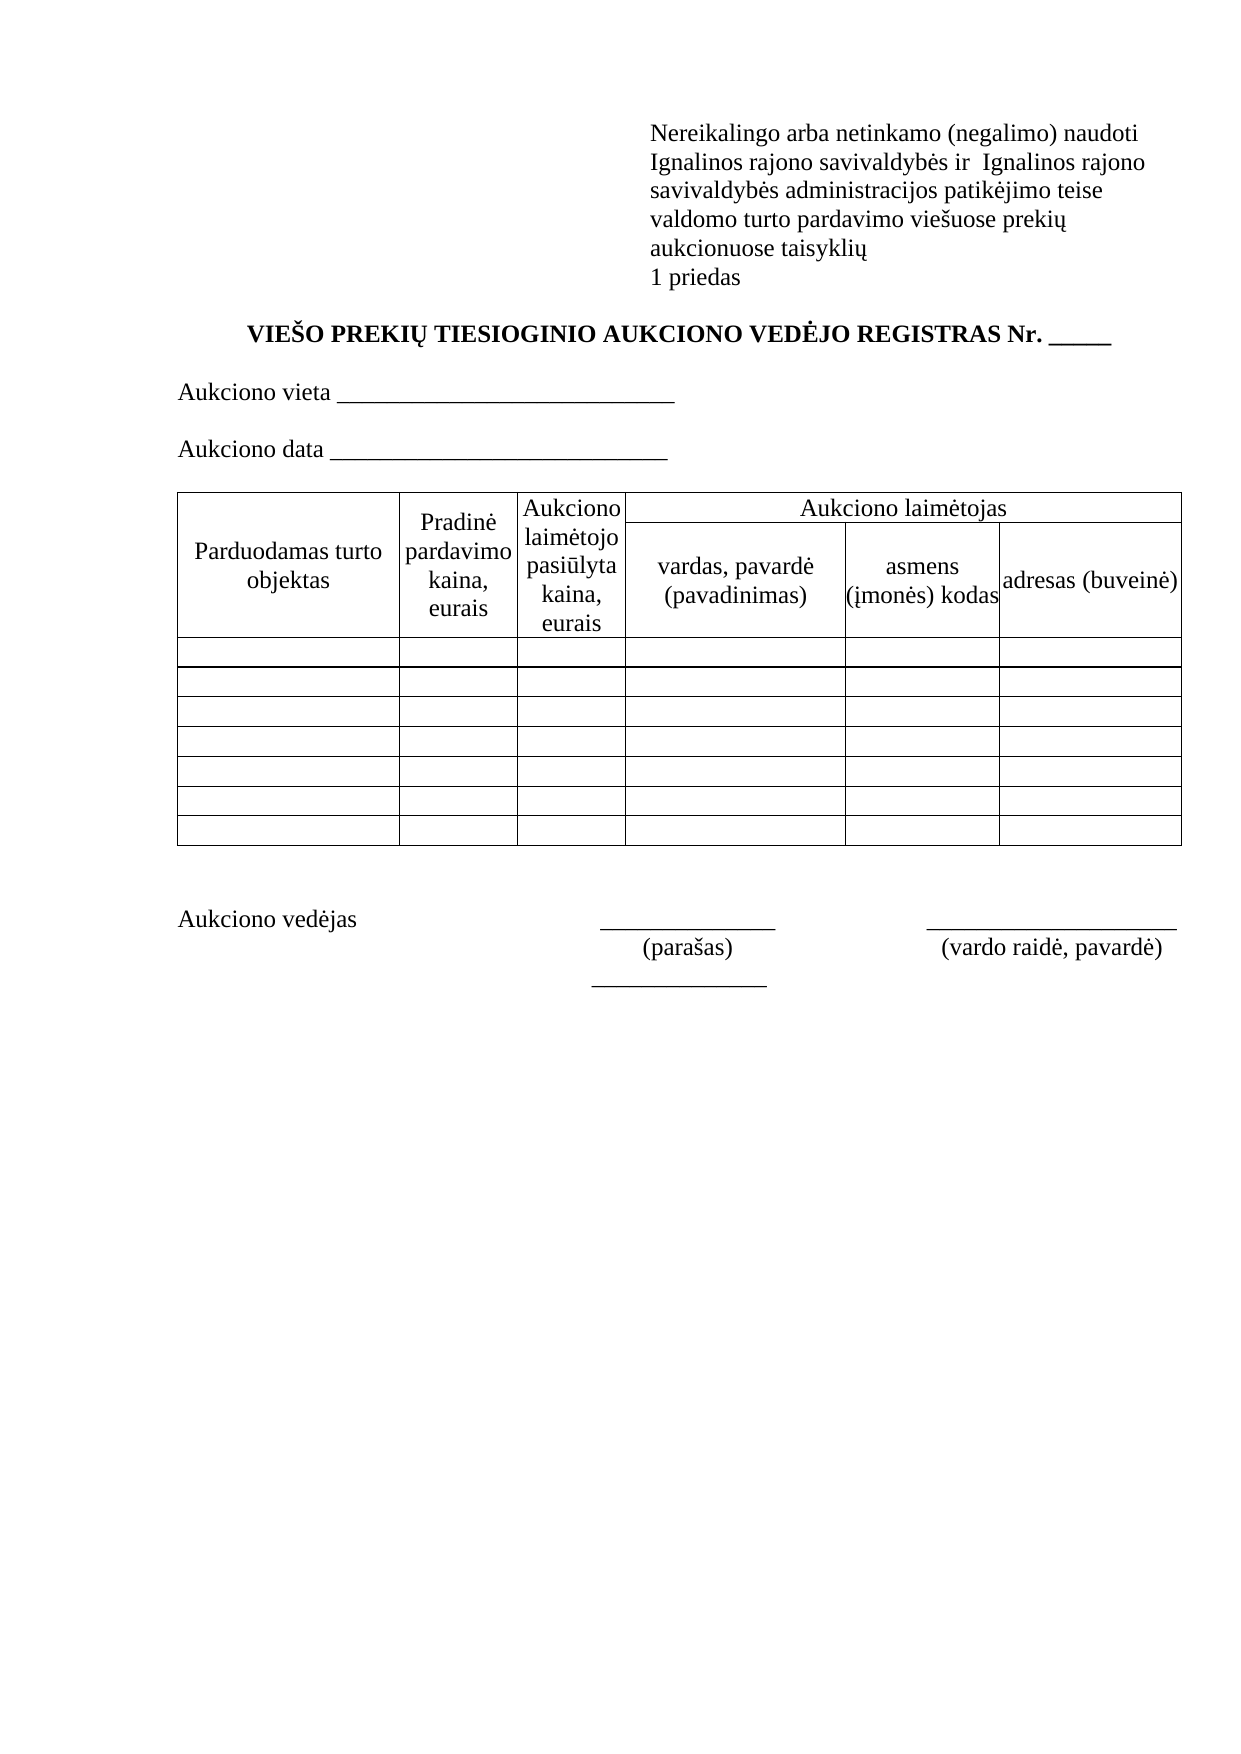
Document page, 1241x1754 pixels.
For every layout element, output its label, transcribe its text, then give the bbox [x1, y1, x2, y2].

table_cell [1000, 668, 1181, 696]
table_cell [846, 727, 999, 756]
text ______________ [177, 961, 1181, 990]
table_cell [400, 757, 517, 786]
table_cell [518, 787, 625, 815]
table_cell [518, 727, 625, 756]
table_cell [400, 697, 517, 726]
table_cell [626, 787, 845, 815]
table_cell [846, 787, 999, 815]
text VIEŠO PREKIŲ TIESIOGINIO AUKCIONO VEDĖJO REGISTRAS Nr. _____ [177, 319, 1181, 348]
table_cell [400, 638, 517, 666]
table_cell [626, 727, 845, 756]
table_cell [400, 727, 517, 756]
table_cell [1000, 757, 1181, 786]
table_cell [177, 933, 453, 961]
table_cell adresas (buveinė) [1000, 523, 1181, 637]
table_cell [1000, 816, 1181, 845]
table_cell [626, 638, 845, 666]
table_cell [846, 668, 999, 696]
table_cell [178, 697, 399, 726]
table_cell vardas, pavardė (pavadinimas) [626, 523, 845, 637]
table_cell (vardo raidė, pavardė) [922, 933, 1181, 961]
text valdomo turto pardavimo viešuose prekių [177, 204, 1181, 233]
text aukcionuose taisyklių [177, 233, 1181, 262]
table_cell [626, 668, 845, 696]
table_cell [1000, 727, 1181, 756]
table_cell [518, 816, 625, 845]
table_cell [178, 757, 399, 786]
table_cell [518, 697, 625, 726]
table_cell (parašas) [453, 933, 922, 961]
table_header Pradinė pardavimo kaina, eurais [400, 493, 517, 637]
text Nereikalingo arba netinkamo (negalimo) naudoti [177, 118, 1181, 147]
text savivaldybės administracijos patikėjimo teise [177, 176, 1181, 204]
text Ignalinos rajono savivaldybės ir Ignalinos rajono [177, 147, 1181, 176]
table_cell [400, 787, 517, 815]
table_cell [178, 787, 399, 815]
table_cell asmens (įmonės) kodas [846, 523, 999, 637]
table_cell [1000, 638, 1181, 666]
table_header Aukciono laimėtojas [626, 493, 1181, 522]
table_cell [1000, 787, 1181, 815]
table_cell [846, 638, 999, 666]
text 1 priedas [177, 262, 1181, 291]
table_cell [518, 668, 625, 696]
table_cell [626, 816, 845, 845]
table_cell [178, 816, 399, 845]
table_cell [846, 757, 999, 786]
table_cell [178, 638, 399, 666]
table_cell [178, 668, 399, 696]
table_cell [400, 816, 517, 845]
table_header Parduodamas turto objektas [178, 493, 399, 637]
table_cell [626, 697, 845, 726]
table_cell [1000, 697, 1181, 726]
table_header Aukciono laimėtojo pasiūlyta kaina, eurais [518, 493, 625, 637]
table_header ____________________ [922, 904, 1181, 932]
table_cell [846, 697, 999, 726]
table_cell [177, 406, 1181, 434]
table_cell Aukciono data ___________________________ [177, 434, 1181, 463]
table_header Aukciono vieta ___________________________ [177, 377, 1181, 406]
table_cell [518, 757, 625, 786]
table_cell [846, 816, 999, 845]
table_cell [626, 757, 845, 786]
table_cell [178, 727, 399, 756]
table_cell [518, 638, 625, 666]
table_header ______________ [453, 904, 922, 932]
table_cell [400, 668, 517, 696]
table_header Aukciono vedėjas [177, 904, 453, 932]
